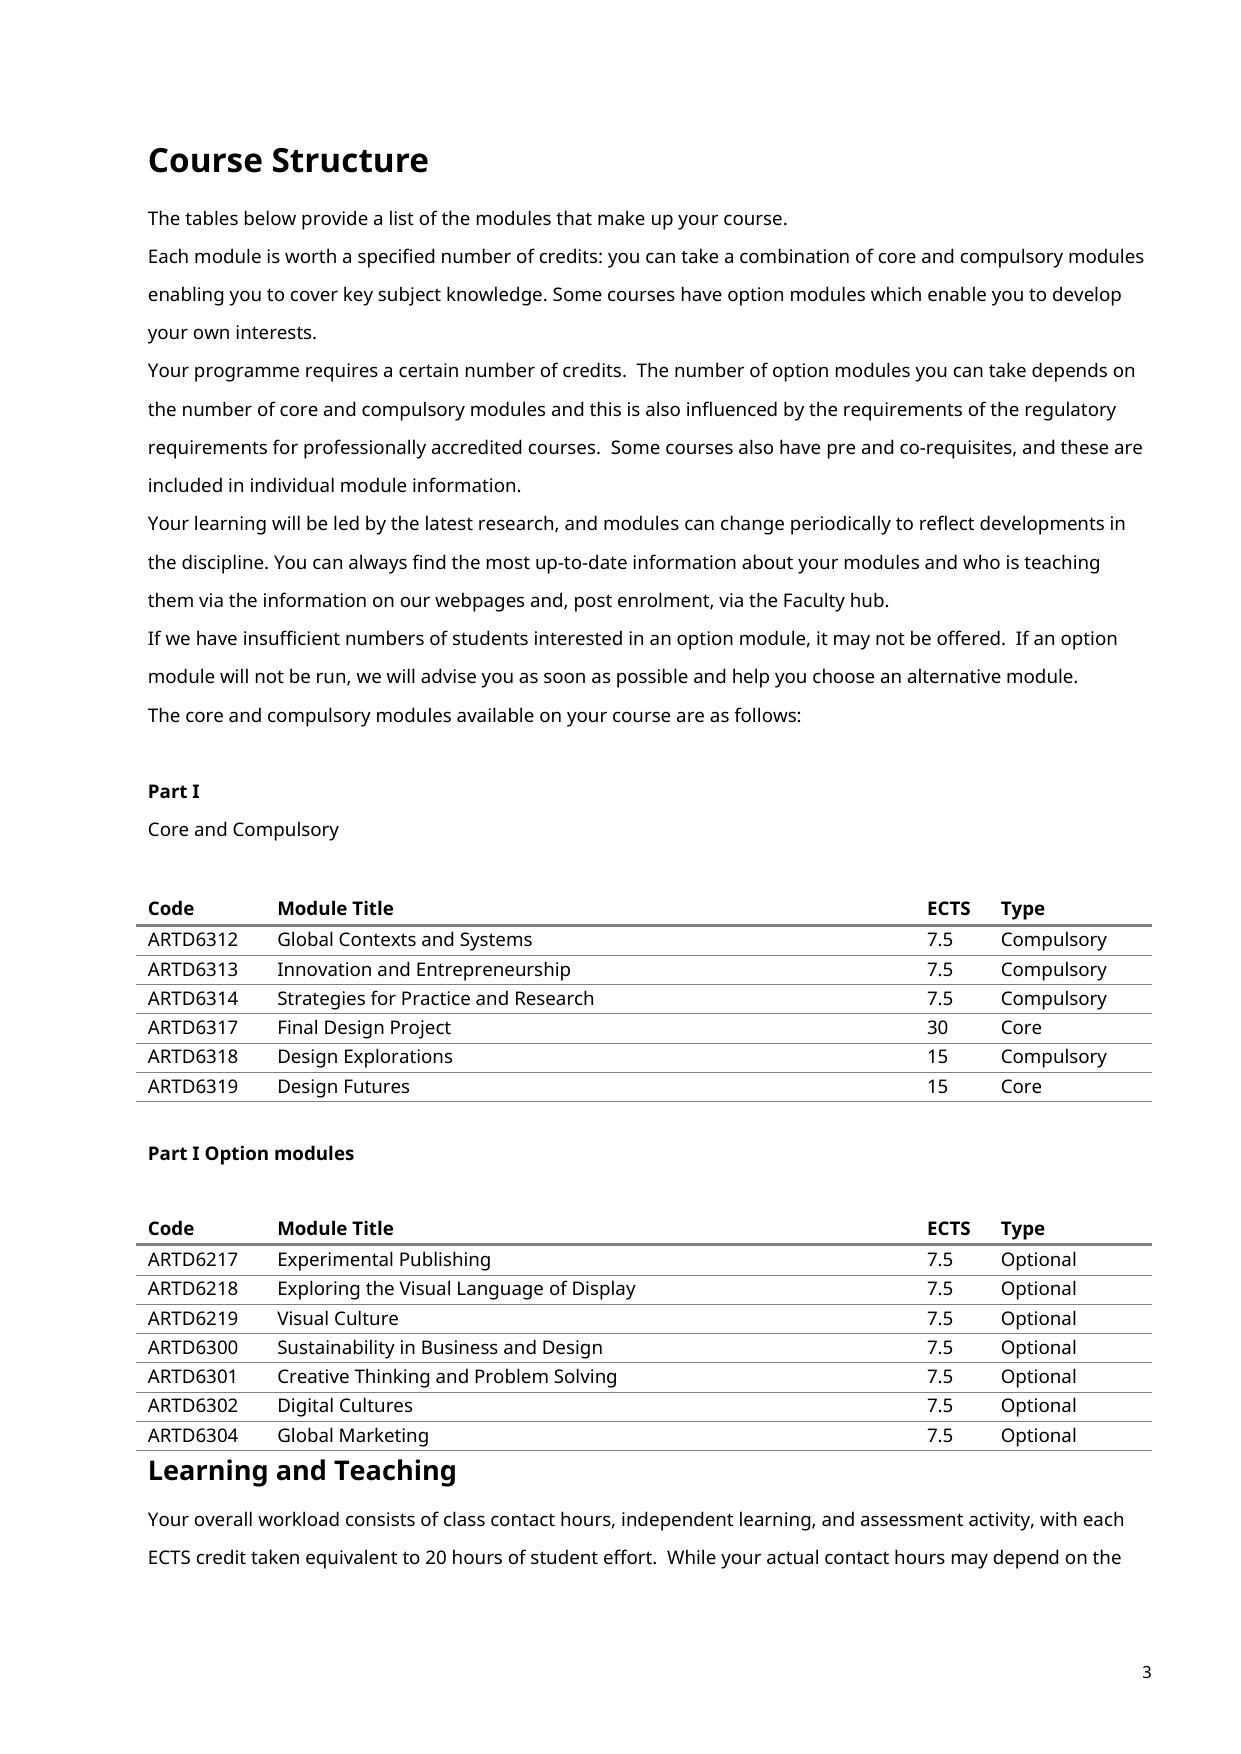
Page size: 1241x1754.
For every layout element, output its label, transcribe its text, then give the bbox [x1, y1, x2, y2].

table_cell Core [989, 1014, 1152, 1043]
table_cell Sustainability in Business and Design [266, 1334, 916, 1362]
table_cell Global Marketing [266, 1422, 916, 1450]
table_cell 7.5 [916, 956, 989, 984]
table_cell 15 [916, 1073, 989, 1101]
table_cell Visual Culture [266, 1305, 916, 1333]
table_cell Part I Option modules [136, 1102, 1152, 1215]
table_cell Module Title [266, 1215, 916, 1243]
table_cell Module Title [266, 895, 916, 923]
table_cell 7.5 [916, 1305, 989, 1333]
table_cell Compulsory [989, 956, 1152, 984]
table_cell Strategies for Practice and Research [266, 985, 916, 1013]
table_cell ARTD6218 [136, 1276, 266, 1304]
text Your overall workload consists of class contact hours, independent learning, and assessment activity, with each ECTS credit taken equivalent to 20 hours of student effort. While your actual contact hours may depend on the [148, 1506, 1152, 1570]
table_cell ARTD6219 [136, 1305, 266, 1333]
table_cell 7.5 [916, 1334, 989, 1362]
text The tables below provide a list of the modules that make up your course. [148, 205, 1152, 230]
table_cell Code [136, 1215, 266, 1243]
text The core and compulsory modules available on your course are as follows: [148, 702, 1152, 727]
table_cell Compulsory [989, 1044, 1152, 1072]
table_header Part I Core and Compulsory [136, 740, 1152, 895]
table_cell Experimental Publishing [266, 1246, 916, 1274]
table_cell ARTD6302 [136, 1393, 266, 1421]
table_cell 7.5 [916, 1393, 989, 1421]
table_cell Compulsory [989, 985, 1152, 1013]
table_cell 7.5 [916, 1246, 989, 1274]
table_cell ECTS [916, 1215, 989, 1243]
table_cell Optional [989, 1363, 1152, 1392]
table_cell Code [136, 895, 266, 923]
table_cell ARTD6304 [136, 1422, 266, 1450]
table_cell Digital Cultures [266, 1393, 916, 1421]
text Each module is worth a specified number of credits: you can take a combination of core and compulsory modules enabling you to cover key subject knowledge. Some courses have option modules which enable you to develop your own interests. [148, 243, 1152, 345]
table_cell 7.5 [916, 1422, 989, 1450]
text Your learning will be led by the latest research, and modules can change periodically to reflect developments in the discipline. You can always find the most up-to-date information about your modules and who is teaching them via the information on our webpages and, post enrolment, via the Faculty hub. [148, 511, 1152, 613]
subtitle Learning and Teaching [148, 1451, 1152, 1488]
table_cell Innovation and Entrepreneurship [266, 956, 916, 984]
subtitle Course Structure [148, 137, 1152, 182]
table_cell ARTD6301 [136, 1363, 266, 1392]
table_cell ARTD6312 [136, 927, 266, 955]
table_cell Type [989, 895, 1152, 923]
text If we have insufficient numbers of students interested in an option module, it may not be offered. If an option module will not be run, we will advise you as soon as possible and help you choose an alternative module. [148, 625, 1152, 689]
table_cell 7.5 [916, 985, 989, 1013]
table_cell Design Futures [266, 1073, 916, 1101]
table_cell Final Design Project [266, 1014, 916, 1043]
table_cell Creative Thinking and Problem Solving [266, 1363, 916, 1392]
table_cell ARTD6217 [136, 1246, 266, 1274]
table_cell ARTD6317 [136, 1014, 266, 1043]
table_cell Optional [989, 1334, 1152, 1362]
table_cell Optional [989, 1305, 1152, 1333]
table_cell Optional [989, 1422, 1152, 1450]
table_cell 7.5 [916, 1363, 989, 1392]
table_cell Global Contexts and Systems [266, 927, 916, 955]
table_cell ARTD6313 [136, 956, 266, 984]
table_cell ECTS [916, 895, 989, 923]
table_cell ARTD6319 [136, 1073, 266, 1101]
table_cell Type [989, 1215, 1152, 1243]
table_cell 7.5 [916, 927, 989, 955]
table_cell ARTD6314 [136, 985, 266, 1013]
table_cell ARTD6300 [136, 1334, 266, 1362]
table_cell Optional [989, 1393, 1152, 1421]
table_cell Optional [989, 1246, 1152, 1274]
table_cell 30 [916, 1014, 989, 1043]
table_cell Exploring the Visual Language of Display [266, 1276, 916, 1304]
text Your programme requires a certain number of credits. The number of option modules you can take depends on the number of core and compulsory modules and this is also influenced by the requirements of the regulatory requirements for professionally accredited courses. Some courses also have pre and co-requisites, and these are included in individual module information. [148, 358, 1152, 498]
table_cell 15 [916, 1044, 989, 1072]
table_cell Core [989, 1073, 1152, 1101]
table_cell 7.5 [916, 1276, 989, 1304]
table_cell ARTD6318 [136, 1044, 266, 1072]
table_cell Optional [989, 1276, 1152, 1304]
table_cell Design Explorations [266, 1044, 916, 1072]
table_cell Compulsory [989, 927, 1152, 955]
